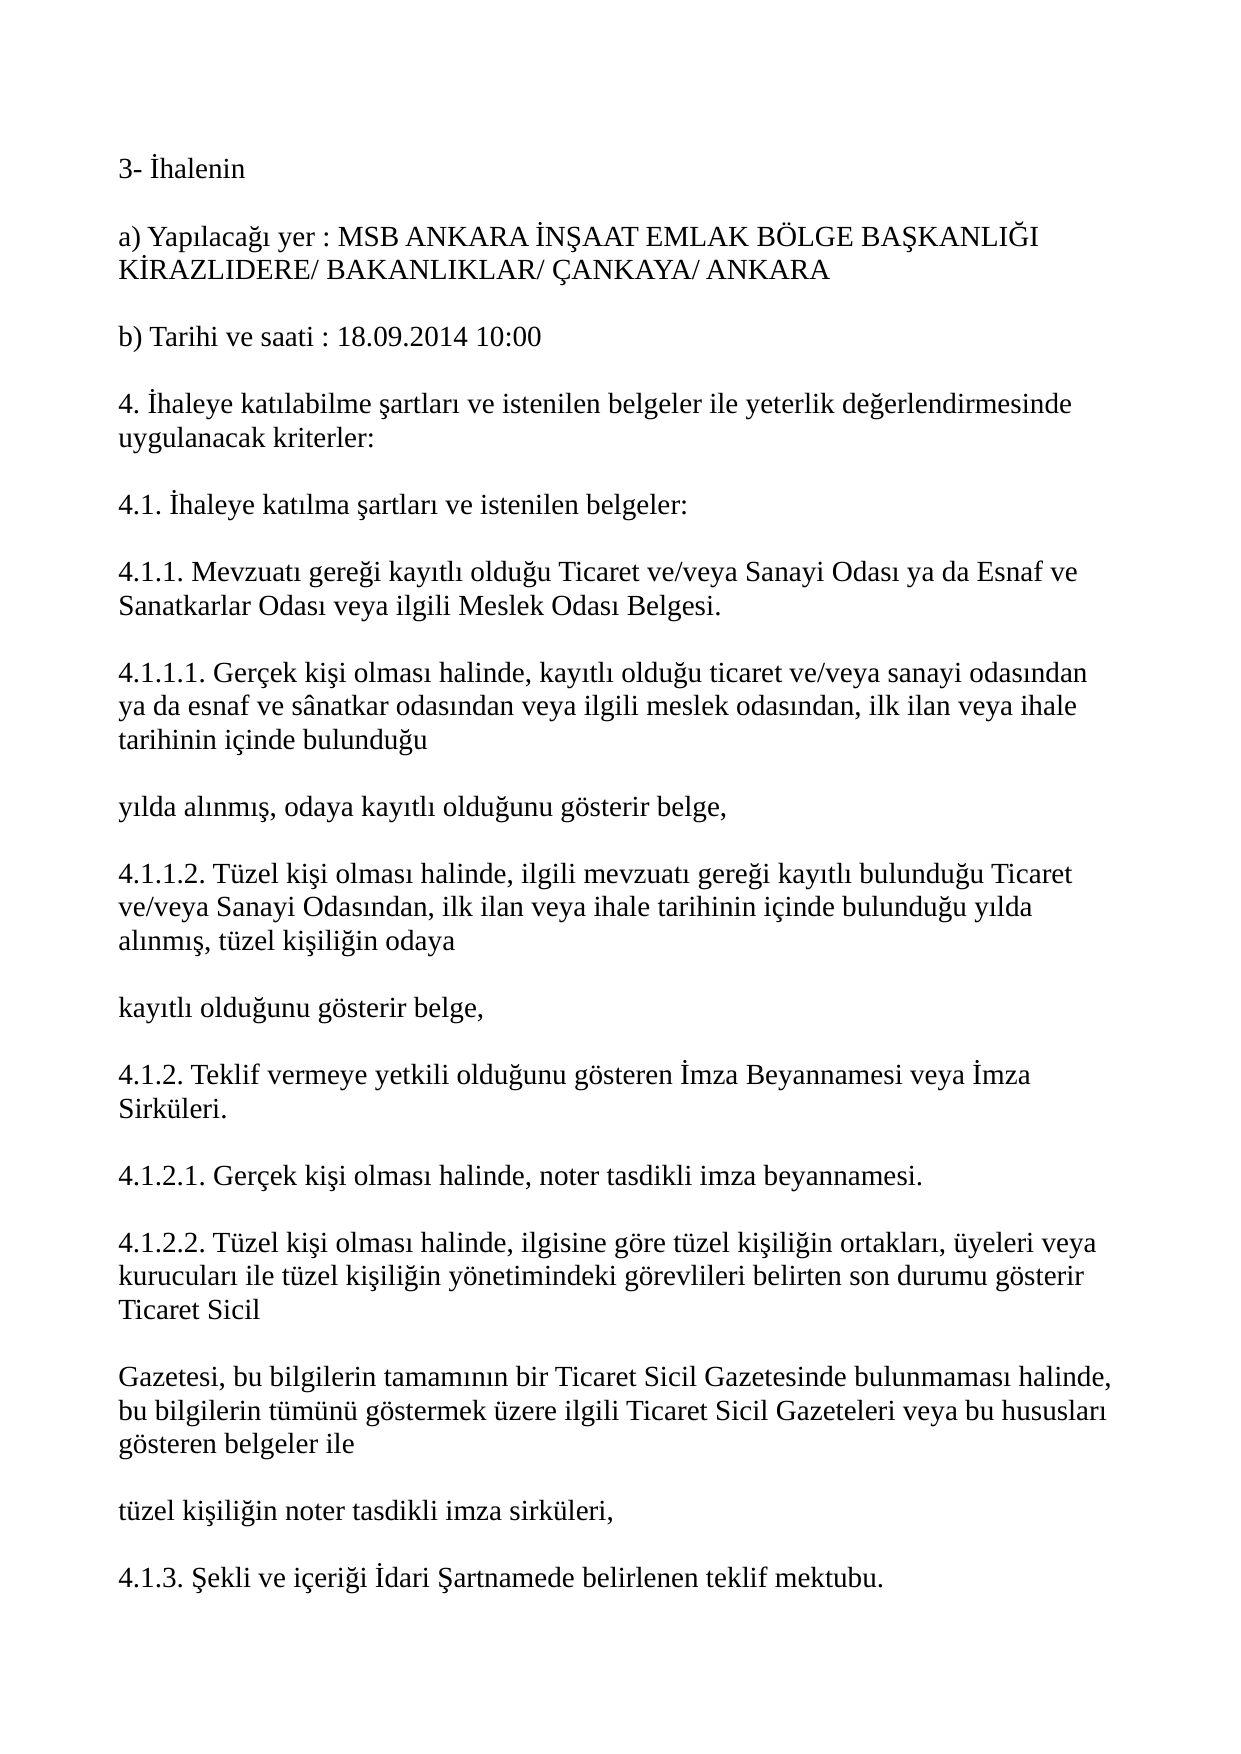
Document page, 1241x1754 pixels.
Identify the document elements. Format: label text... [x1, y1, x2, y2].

text Gazetesi, bu bilgilerin tamamının bir Ticaret Sicil Gazetesinde bulunmaması halinde, bu bilgilerin tümünü göstermek üzere ilgili Ticaret Sicil Gazeteleri veya bu hususları gösteren belgeler ile [118, 1359, 1122, 1460]
text 4.1.1. Mevzuatı gereği kayıtlı olduğu Ticaret ve/veya Sanayi Odası ya da Esnaf ve Sanatkarlar Odası veya ilgili Meslek Odası Belgesi. [118, 554, 1122, 621]
text 4.1.1.2. Tüzel kişi olması halinde, ilgili mevzuatı gereği kayıtlı bulunduğu Ticaret ve/veya Sanayi Odasından, ilk ilan veya ihale tarihinin içinde bulunduğu yılda alınmış, tüzel kişiliğin odaya [118, 856, 1122, 957]
text 4.1.2.1. Gerçek kişi olması halinde, noter tasdikli imza beyannamesi. [118, 1158, 1122, 1191]
text 4.1. İhaleye katılma şartları ve istenilen belgeler: [118, 487, 1122, 521]
text kayıtlı olduğunu gösterir belge, [118, 990, 1122, 1024]
text tüzel kişiliğin noter tasdikli imza sirküleri, [118, 1493, 1122, 1527]
text 3- İhalenin [118, 152, 1122, 185]
text 4. İhaleye katılabilme şartları ve istenilen belgeler ile yeterlik değerlendirmesinde uygulanacak kriterler: [118, 386, 1122, 453]
text 4.1.2.2. Tüzel kişi olması halinde, ilgisine göre tüzel kişiliğin ortakları, üyeleri veya kurucuları ile tüzel kişiliğin yönetimindeki görevlileri belirten son durumu gösterir Ticaret Sicil [118, 1225, 1122, 1326]
text 4.1.3. Şekli ve içeriği İdari Şartnamede belirlenen teklif mektubu. [118, 1560, 1122, 1594]
text b) Tarihi ve saati : 18.09.2014 10:00 [118, 319, 1122, 353]
text a) Yapılacağı yer : MSB ANKARA İNŞAAT EMLAK BÖLGE BAŞKANLIĞI KİRAZLIDERE/ BAKANLIKLAR/ ÇANKAYA/ ANKARA [118, 219, 1122, 286]
text yılda alınmış, odaya kayıtlı olduğunu gösterir belge, [118, 789, 1122, 822]
text 4.1.1.1. Gerçek kişi olması halinde, kayıtlı olduğu ticaret ve/veya sanayi odasından ya da esnaf ve sânatkar odasından veya ilgili meslek odasından, ilk ilan veya ihale tarihinin içinde bulunduğu [118, 655, 1122, 755]
text 4.1.2. Teklif vermeye yetkili olduğunu gösteren İmza Beyannamesi veya İmza Sirküleri. [118, 1057, 1122, 1124]
